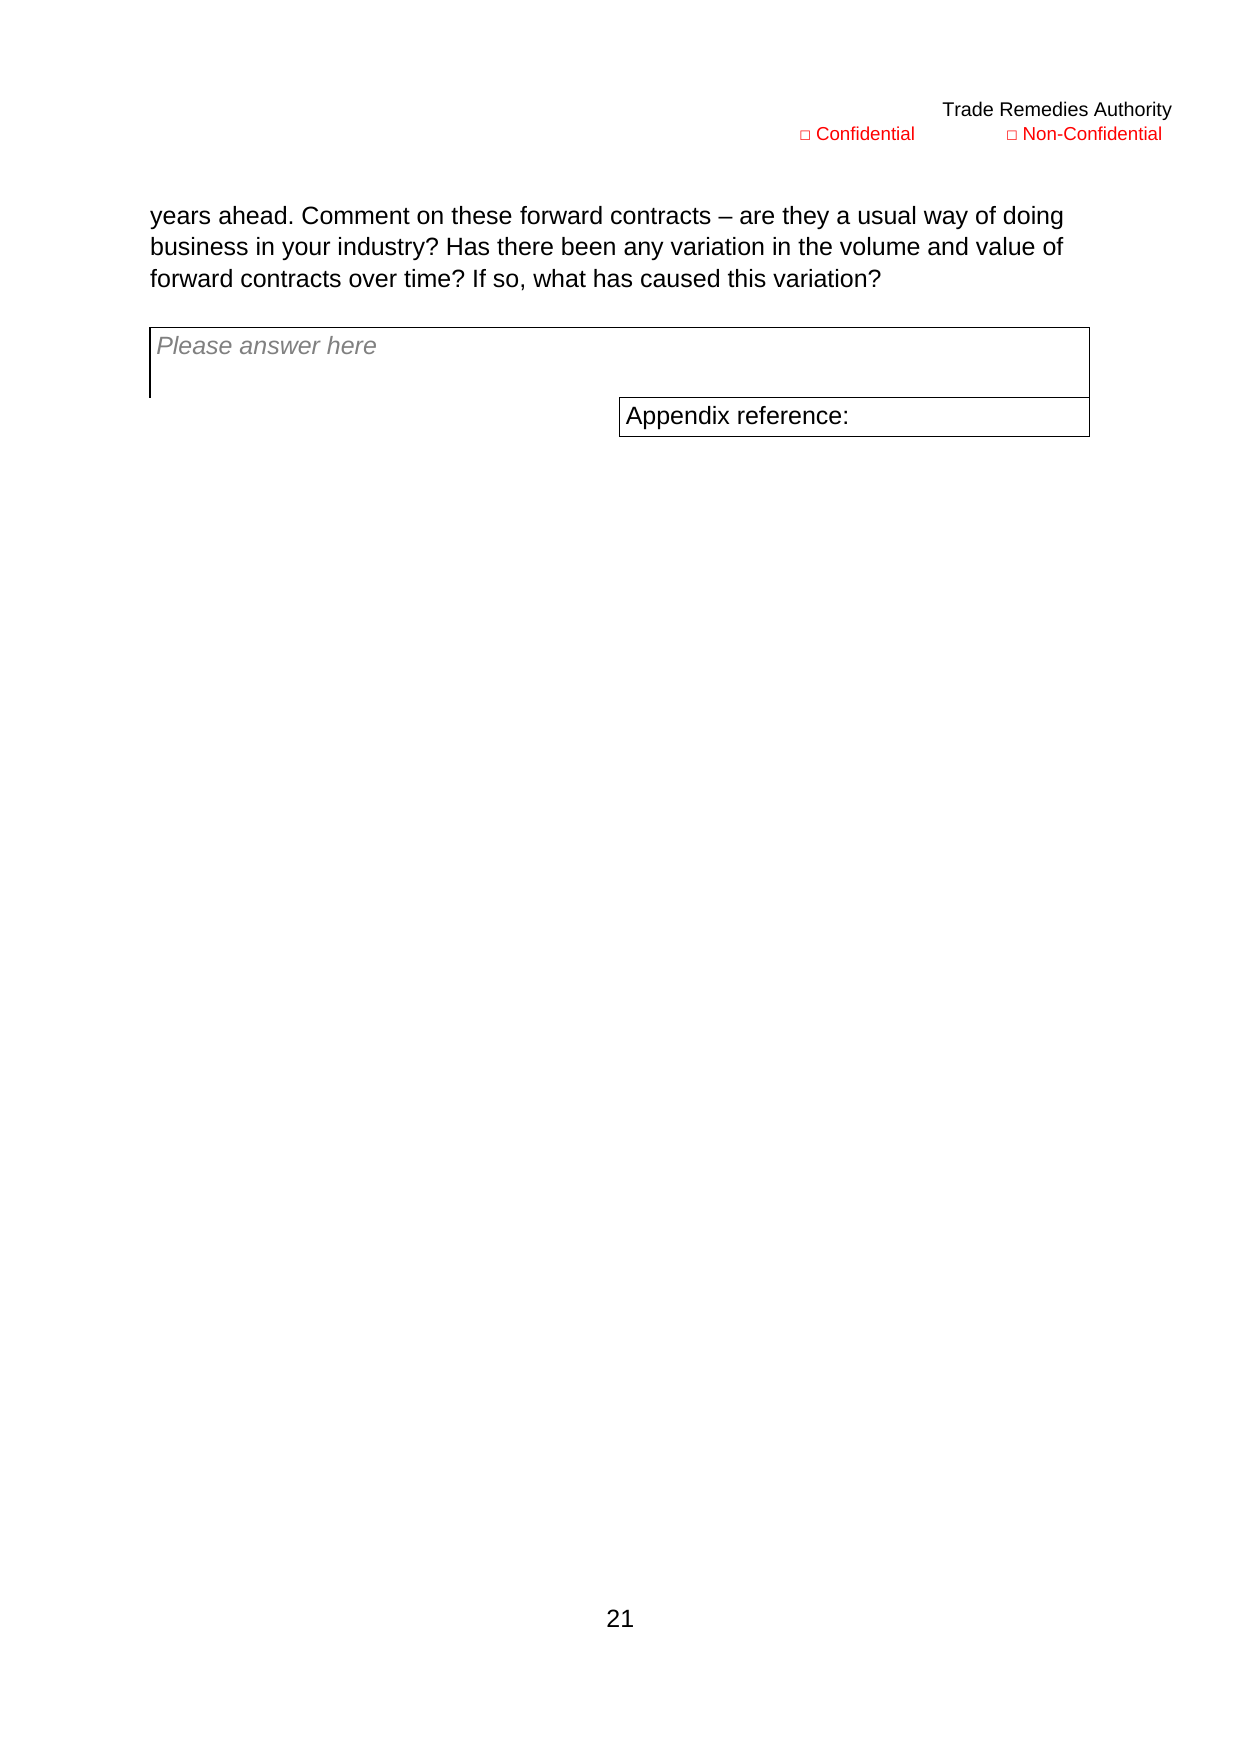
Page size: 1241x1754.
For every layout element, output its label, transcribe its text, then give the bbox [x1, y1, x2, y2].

table_cell Appendix reference: [620, 398, 1089, 436]
table_header Please answer here [151, 328, 1089, 397]
text years ahead. Comment on these forward contracts – are they a usual way of doing business in your industry? Has there been any variation in the volume and value of forward contracts over time? If so, what has caused this variation? [150, 201, 1090, 293]
table_cell [150, 398, 619, 436]
